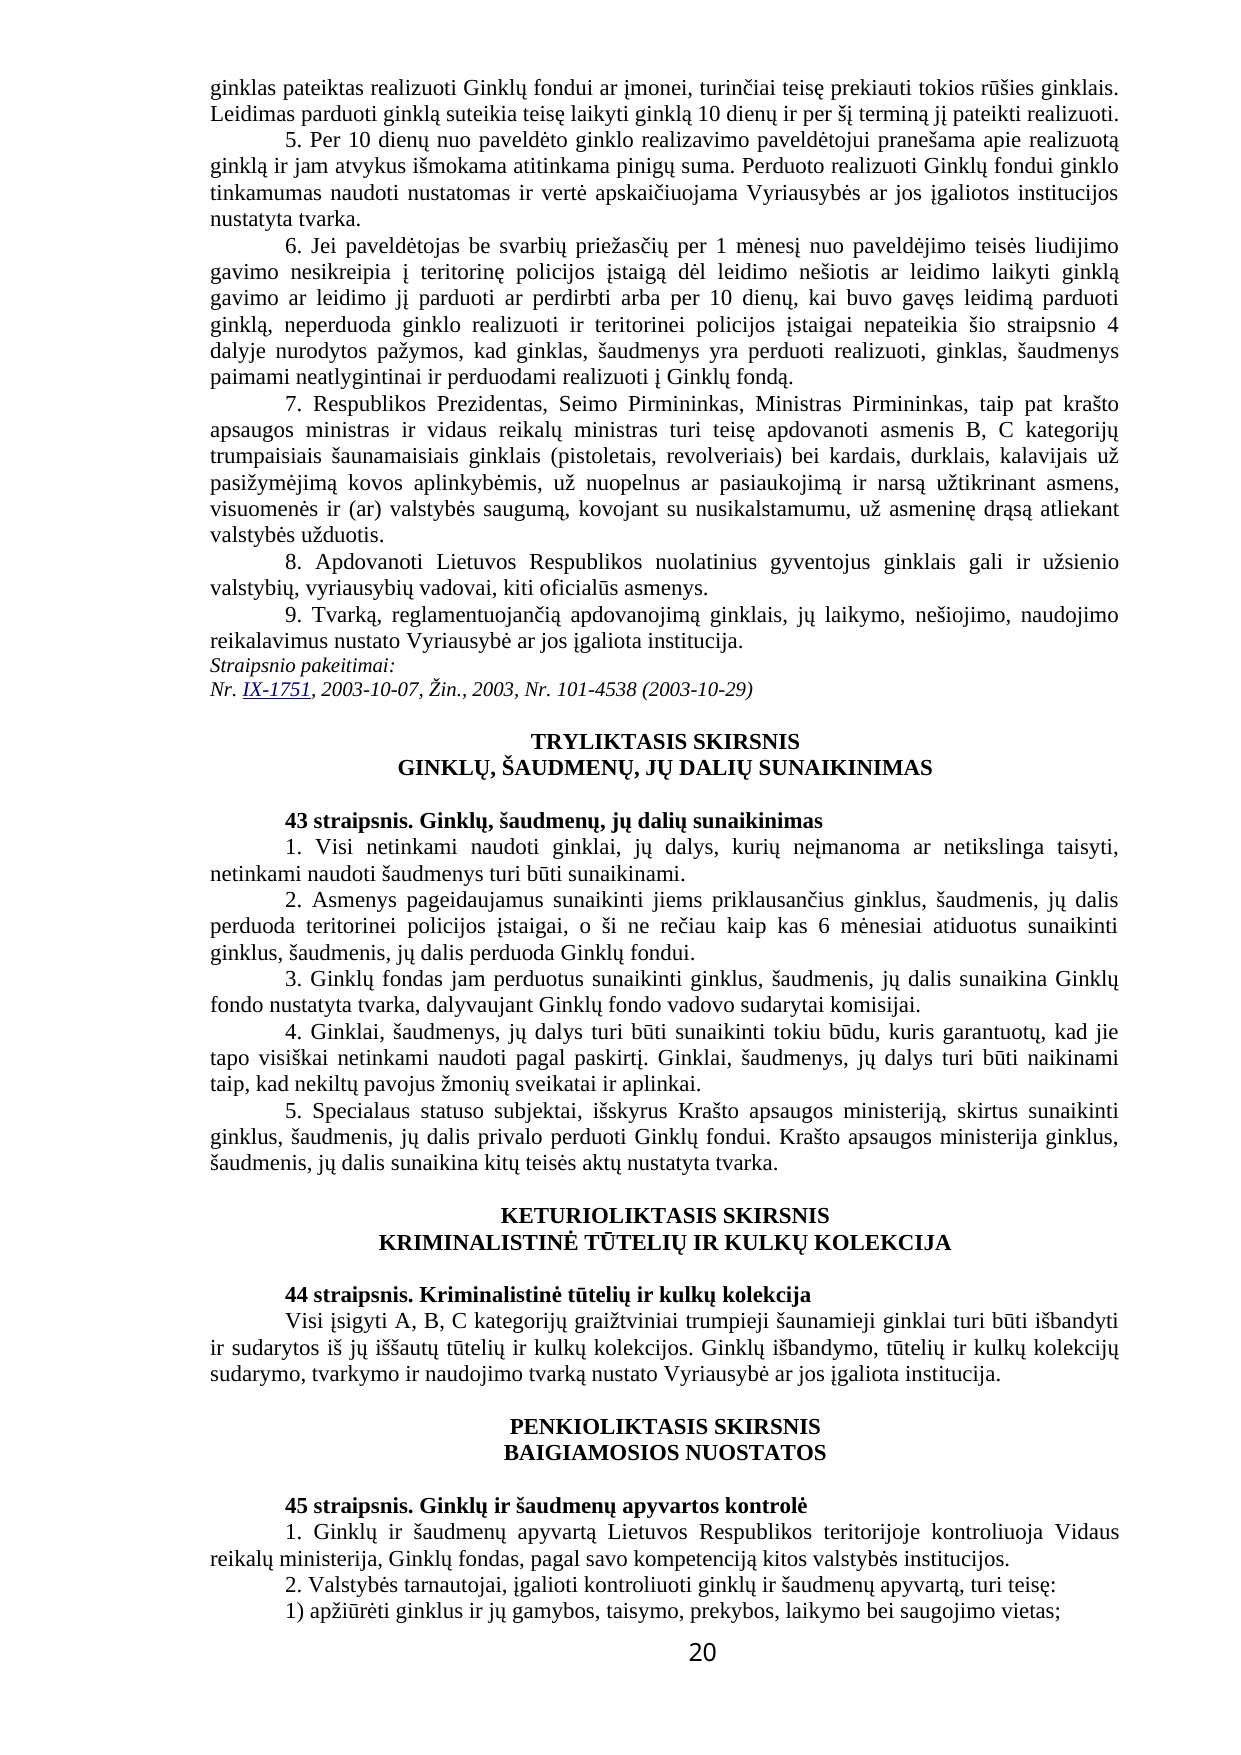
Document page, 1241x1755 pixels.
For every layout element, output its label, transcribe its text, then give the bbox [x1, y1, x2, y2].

text 7. Respublikos Prezidentas, Seimo Pirmininkas, Ministras Pirmininkas, taip pat krašto apsaugos ministras ir vidaus reikalų ministras turi teisę apdovanoti asmenis B, C kategorijų trumpaisiais šaunamaisiais ginklais (pistoletais, revolveriais) bei kardais, durklais, kalavijais už pasižymėjimą kovos aplinkybėmis, už nuopelnus ar pasiaukojimą ir narsą užtikrinant asmens, visuomenės ir (ar) valstybės saugumą, kovojant su nusikalstamumu, už asmeninę drąsą atliekant valstybės užduotis. [210, 390, 1120, 548]
text Straipsnio pakeitimai: [210, 653, 1120, 677]
text 5. Per 10 dienų nuo paveldėto ginklo realizavimo paveldėtojui pranešama apie realizuotą ginklą ir jam atvykus išmokama atitinkama pinigų suma. Perduoto realizuoti Ginklų fondui ginklo tinkamumas naudoti nustatomas ir vertė apskaičiuojama Vyriausybės ar jos įgaliotos institucijos nustatyta tvarka. [210, 126, 1120, 232]
text BAIGIAMOSIOS NUOSTATOS [210, 1439, 1120, 1466]
text 3. Ginklų fondas jam perduotus sunaikinti ginklus, šaudmenis, jų dalis sunaikina Ginklų fondo nustatyta tvarka, dalyvaujant Ginklų fondo vadovo sudarytai komisijai. [210, 965, 1120, 1018]
text 9. Tvarką, reglamentuojančią apdovanojimą ginklais, jų laikymo, nešiojimo, naudojimo reikalavimus nustato Vyriausybė ar jos įgaliota institucija. [210, 601, 1120, 653]
text KETURIOLIKTASIS SKIRSNIS [210, 1202, 1120, 1228]
subtitle TRYLIKTASIS SKIRSNIS [210, 728, 1120, 754]
text 45 straipsnis. Ginklų ir šaudmenų apyvartos kontrolė [210, 1492, 1120, 1518]
text 1. Ginklų ir šaudmenų apyvartą Lietuvos Respublikos teritorijoje kontroliuoja Vidaus reikalų ministerija, Ginklų fondas, pagal savo kompetenciją kitos valstybės institucijos. [210, 1518, 1120, 1571]
text 2. Asmenys pageidaujamus sunaikinti jiems priklausančius ginklus, šaudmenis, jų dalis perduoda teritorinei policijos įstaigai, o ši ne rečiau kaip kas 6 mėnesiai atiduotus sunaikinti ginklus, šaudmenis, jų dalis perduoda Ginklų fondui. [210, 886, 1120, 965]
text PENKIOLIKTASIS SKIRSNIS [210, 1413, 1120, 1439]
text 1) apžiūrėti ginklus ir jų gamybos, taisymo, prekybos, laikymo bei saugojimo vietas; [210, 1597, 1120, 1624]
text Nr. IX-1751, 2003-10-07, Žin., 2003, Nr. 101-4538 (2003-10-29) [210, 677, 1120, 701]
text 6. Jei paveldėtojas be svarbių priežasčių per 1 mėnesį nuo paveldėjimo teisės liudijimo gavimo nesikreipia į teritorinę policijos įstaigą dėl leidimo nešiotis ar leidimo laikyti ginklą gavimo ar leidimo jį parduoti ar perdirbti arba per 10 dienų, kai buvo gavęs leidimą parduoti ginklą, neperduoda ginklo realizuoti ir teritorinei policijos įstaigai nepateikia šio straipsnio 4 dalyje nurodytos pažymos, kad ginklas, šaudmenys yra perduoti realizuoti, ginklas, šaudmenys paimami neatlygintinai ir perduodami realizuoti į Ginklų fondą. [210, 232, 1120, 390]
text 2. Valstybės tarnautojai, įgalioti kontroliuoti ginklų ir šaudmenų apyvartą, turi teisę: [210, 1571, 1120, 1597]
subtitle GINKLŲ, ŠAUDMENŲ, JŲ DALIŲ SUNAIKINIMAS [210, 754, 1120, 781]
text 5. Specialaus statuso subjektai, išskyrus Krašto apsaugos ministeriją, skirtus sunaikinti ginklus, šaudmenis, jų dalis privalo perduoti Ginklų fondui. Krašto apsaugos ministerija ginklus, šaudmenis, jų dalis sunaikina kitų teisės aktų nustatyta tvarka. [210, 1097, 1120, 1176]
text kRIMINALISTINĖ TŪTELIŲ IR KULKŲ KOLEKCIJA [210, 1228, 1120, 1255]
text Visi įsigyti A, B, C kategorijų graižtviniai trumpieji šaunamieji ginklai turi būti išbandyti ir sudarytos iš jų iššautų tūtelių ir kulkų kolekcijos. Ginklų išbandymo, tūtelių ir kulkų kolekcijų sudarymo, tvarkymo ir naudojimo tvarką nustato Vyriausybė ar jos įgaliota institucija. [210, 1308, 1120, 1387]
text 1. Visi netinkami naudoti ginklai, jų dalys, kurių neįmanoma ar netikslinga taisyti, netinkami naudoti šaudmenys turi būti sunaikinami. [210, 833, 1120, 886]
text 44 straipsnis. Kriminalistinė tūtelių ir kulkų kolekcija [210, 1281, 1120, 1308]
text 4. Ginklai, šaudmenys, jų dalys turi būti sunaikinti tokiu būdu, kuris garantuotų, kad jie tapo visiškai netinkami naudoti pagal paskirtį. Ginklai, šaudmenys, jų dalys turi būti naikinami taip, kad nekiltų pavojus žmonių sveikatai ir aplinkai. [210, 1018, 1120, 1097]
text ginklas pateiktas realizuoti Ginklų fondui ar įmonei, turinčiai teisę prekiauti tokios rūšies ginklais. Leidimas parduoti ginklą suteikia teisę laikyti ginklą 10 dienų ir per šį terminą jį pateikti realizuoti. [210, 73, 1120, 126]
text 43 straipsnis. Ginklų, šaudmenų, jų dalių sunaikinimas [210, 807, 1120, 833]
text 8. Apdovanoti Lietuvos Respublikos nuolatinius gyventojus ginklais gali ir užsienio valstybių, vyriausybių vadovai, kiti oficialūs asmenys. [210, 548, 1120, 601]
